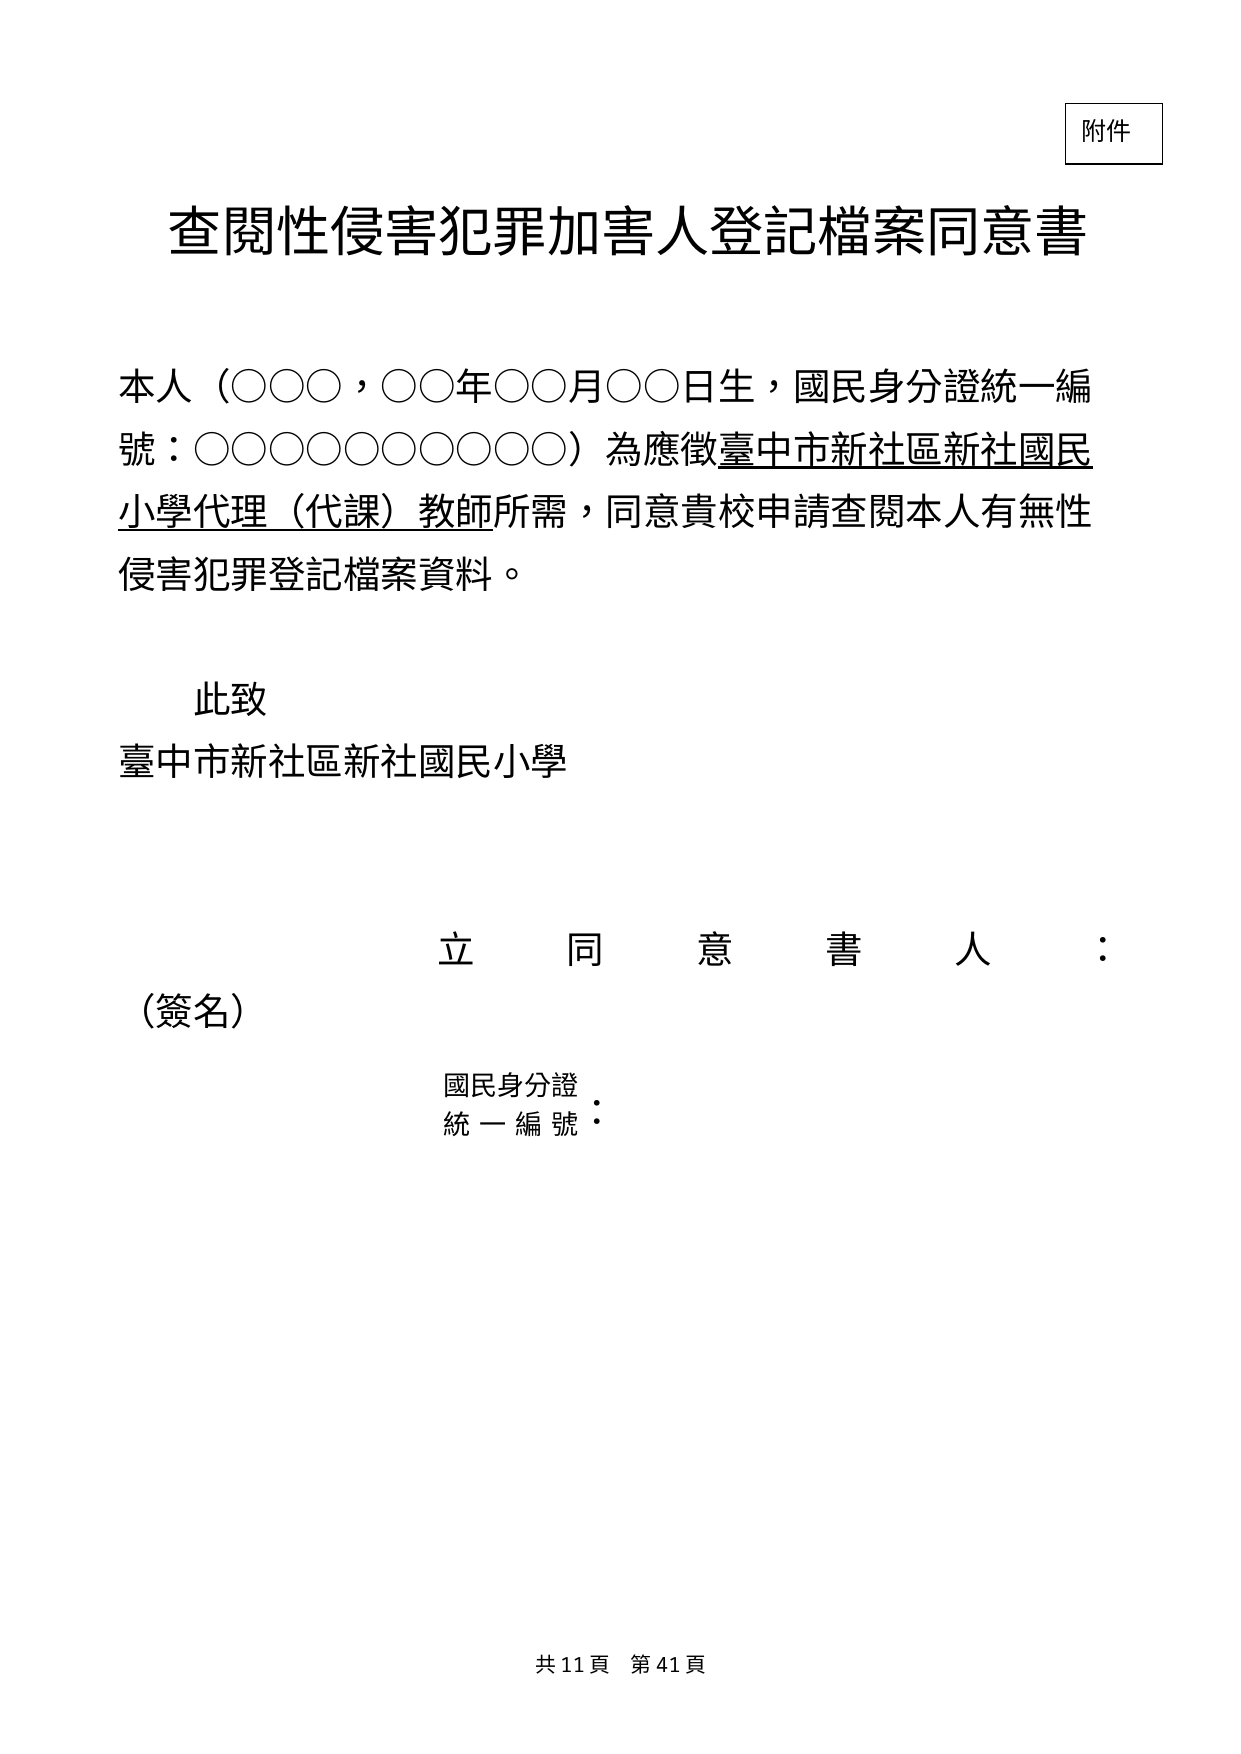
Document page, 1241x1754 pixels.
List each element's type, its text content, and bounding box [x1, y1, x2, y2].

text 此致 [118, 655, 1122, 718]
text 查閱性侵害犯罪加害人登記檔案同意書 [1066, 104, 1162, 163]
text 立同意書人： （簽名） [118, 905, 1122, 1030]
text 查閱性侵害犯罪加害人登記檔案同意書 [118, 155, 1138, 280]
text 國民身分證統一編號： [118, 1030, 1122, 1155]
text 臺中市新社區新社國民小學 [118, 718, 1122, 780]
text 附件4 [1081, 112, 1147, 156]
text 本人（○○○，○○年○○月○○日生，國民身分證統一編號：○○○○○○○○○○）為應徵臺中市新社區新社國民小學代理（代課）教師所需，同意貴校申請查閱本人有無性侵害犯罪登記檔案資料。 [118, 343, 1122, 593]
